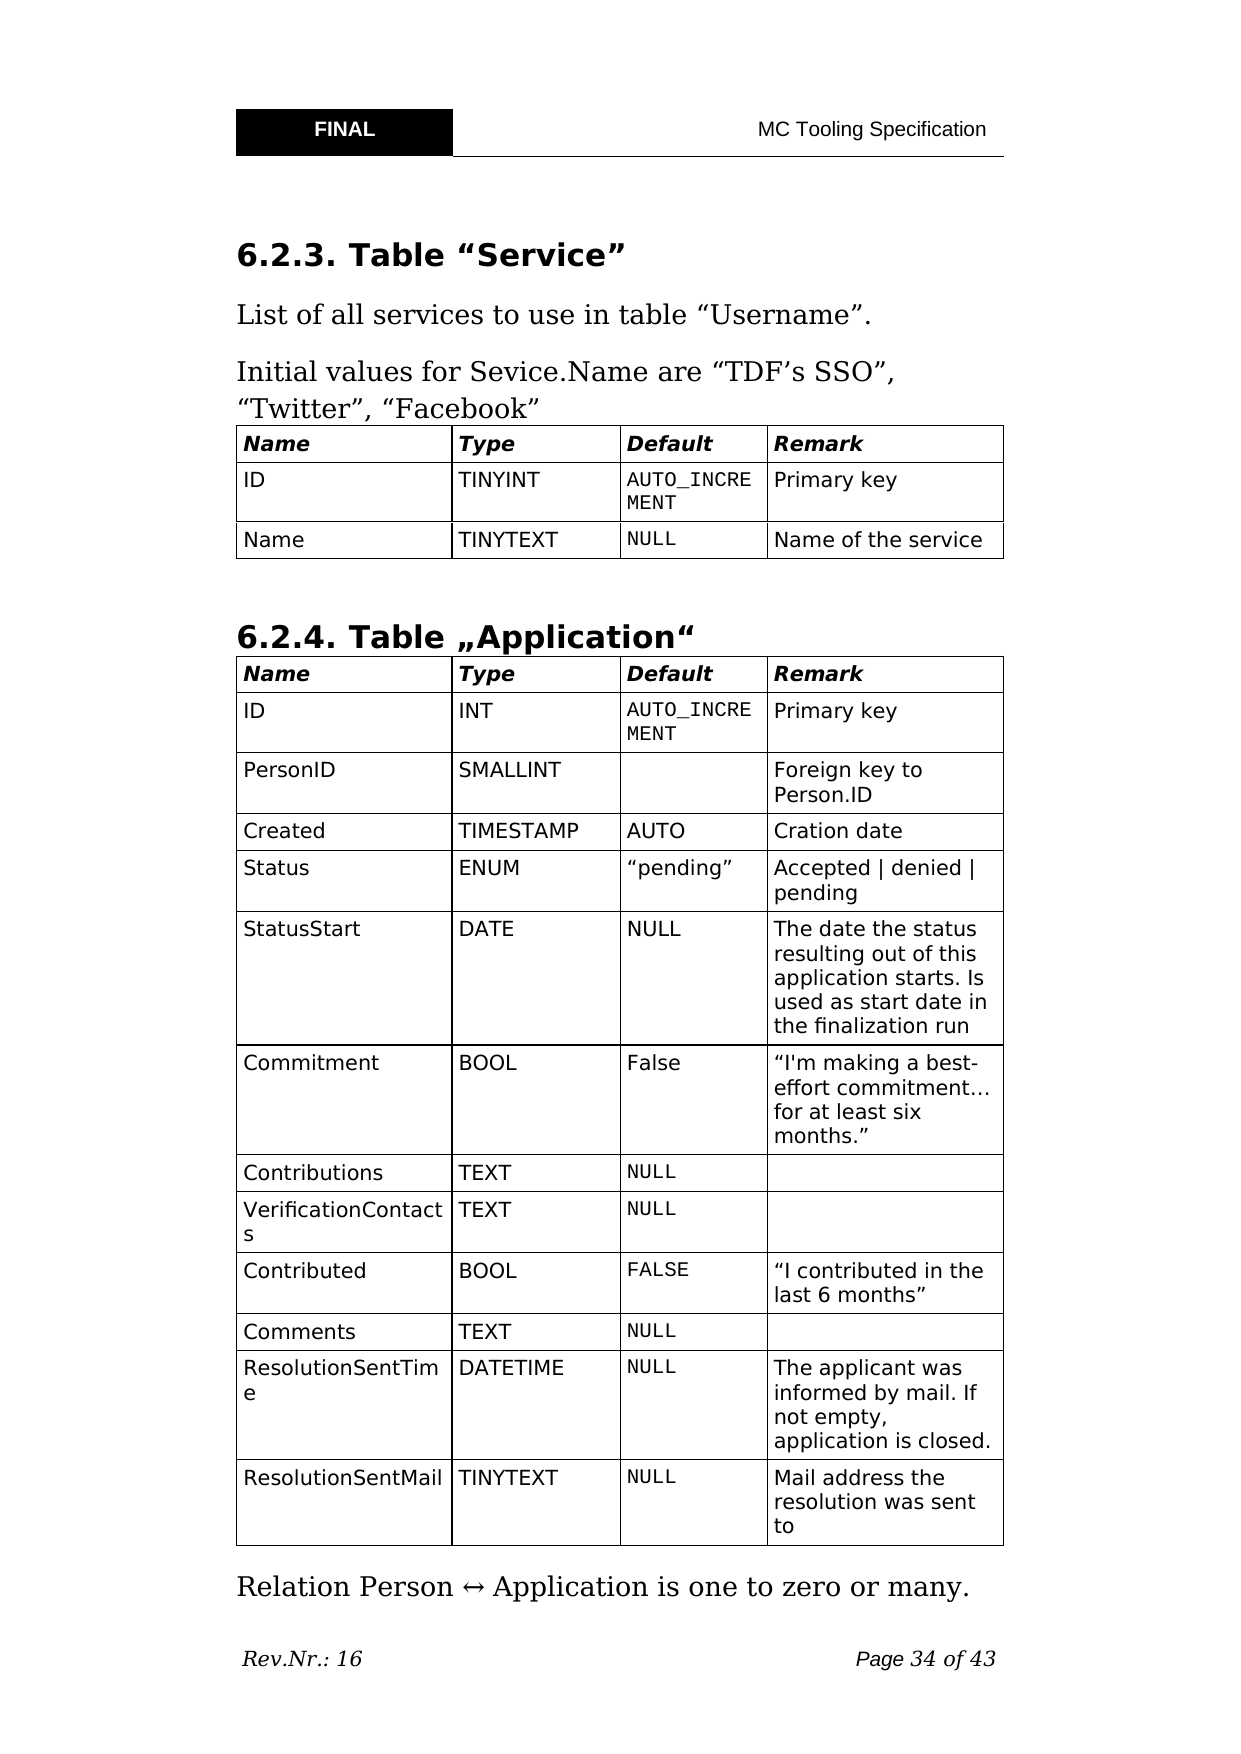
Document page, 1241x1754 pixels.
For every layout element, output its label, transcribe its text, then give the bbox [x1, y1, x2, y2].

table_header Type [453, 657, 620, 692]
table_cell NULL [621, 912, 767, 1044]
table_cell [768, 1314, 1003, 1350]
table_cell “pending” [621, 851, 767, 911]
table_cell DATETIME [453, 1351, 620, 1459]
table_cell FALSE [621, 1253, 767, 1313]
table_cell TINYINT [453, 463, 620, 521]
table_cell Contributions [237, 1155, 451, 1191]
table_cell SMALLINT [453, 753, 620, 813]
table_cell BOOL [453, 1253, 620, 1313]
table_cell INT [453, 693, 620, 752]
table_cell NULL [621, 1155, 767, 1191]
table_cell PersonID [237, 753, 451, 813]
table_header Name [237, 426, 451, 462]
table_cell ENUM [453, 851, 620, 911]
table_cell Contributed [237, 1253, 451, 1313]
table_cell Accepted | denied |pending [768, 851, 1003, 911]
table_header Remark [768, 657, 1003, 692]
table_cell AUTO [621, 814, 767, 850]
table_header Remark [768, 426, 1003, 462]
table_cell NULL [621, 1460, 767, 1545]
table_cell “I contributed in the last 6 months” [768, 1253, 1003, 1313]
table_cell AUTO_INCREMENT [621, 463, 767, 521]
table_cell ID [237, 693, 451, 752]
subtitle Table „Application“ [236, 618, 1004, 656]
table_cell ResolutionSentTime [237, 1351, 451, 1459]
table_header Name [237, 657, 451, 692]
table_cell BOOL [453, 1046, 620, 1154]
table_cell VerificationContacts [237, 1192, 451, 1252]
table_cell “I'm making a best-effort commitment… for at least six months.” [768, 1046, 1003, 1154]
table_cell False [621, 1046, 767, 1154]
table_cell TEXT [453, 1314, 620, 1350]
table_cell TEXT [453, 1192, 620, 1252]
table_header Default [621, 657, 767, 692]
table_cell TINYTEXT [453, 523, 620, 558]
table_cell Name [237, 523, 451, 558]
table_cell [768, 1155, 1003, 1191]
table_cell ResolutionSentMail [237, 1460, 451, 1545]
table_header Default [621, 426, 767, 462]
table_cell Comments [237, 1314, 451, 1350]
table_cell NULL [621, 1351, 767, 1459]
table_cell Created [237, 814, 451, 850]
table_cell NULL [621, 1314, 767, 1350]
text Initial values for Sevice.Name are “TDF’s SSO”, “Twitter”, “Facebook” [236, 349, 1004, 425]
subtitle Table “Service” [236, 236, 1004, 274]
table_cell NULL [621, 523, 767, 558]
table_cell Commitment [237, 1046, 451, 1154]
table_cell TINYTEXT [453, 1460, 620, 1545]
table_cell Status [237, 851, 451, 911]
table_cell The date the status resulting out of this application starts. Is used as start date in the finalization run [768, 912, 1003, 1044]
table_cell Mail address the resolution was sent to [768, 1460, 1003, 1545]
table_cell Cration date [768, 814, 1003, 850]
text List of all services to use in table “Username”. [236, 293, 1004, 331]
table_cell The applicant was informed by mail. If not empty, application is closed. [768, 1351, 1003, 1459]
table_cell TEXT [453, 1155, 620, 1191]
table_cell Foreign key to Person.ID [768, 753, 1003, 813]
table_cell AUTO_INCREMENT [621, 693, 767, 752]
table_cell StatusStart [237, 912, 451, 1044]
table_cell [621, 753, 767, 813]
table_header Type [453, 426, 620, 462]
table_cell Primary key [768, 693, 1003, 752]
table_cell [768, 1192, 1003, 1252]
table_cell ID [237, 463, 451, 521]
table_cell DATE [453, 912, 620, 1044]
table_cell Name of the service [768, 523, 1003, 558]
table_cell TIMESTAMP [453, 814, 620, 850]
text Relation Person ↔ Application is one to zero or many. [236, 1564, 1004, 1602]
table_cell Primary key [768, 463, 1003, 521]
table_cell NULL [621, 1192, 767, 1252]
